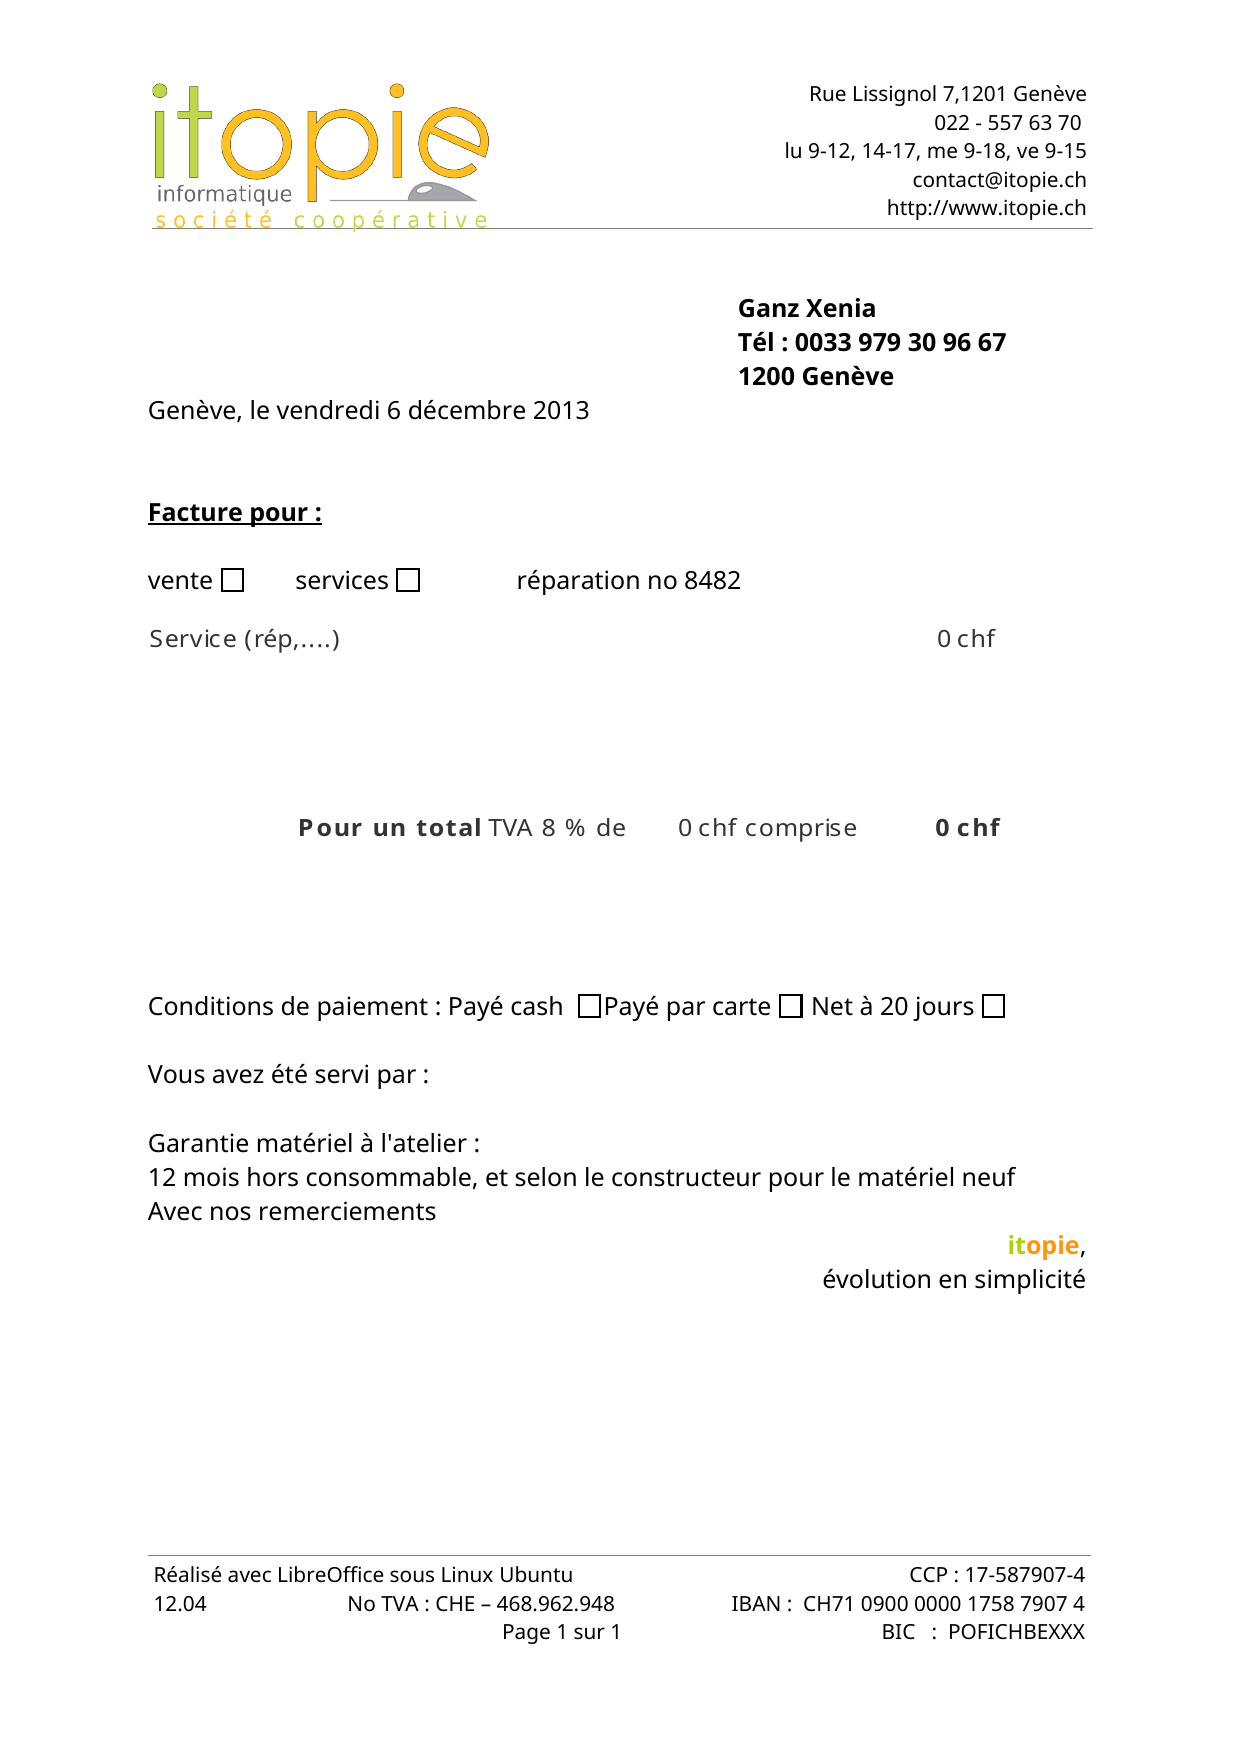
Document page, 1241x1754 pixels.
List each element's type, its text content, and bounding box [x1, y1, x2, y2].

text vente services réparation no 8482 [148, 563, 1093, 597]
text Facture pour : [148, 495, 1093, 529]
text Vous avez été servi par : [148, 1057, 1093, 1091]
text Tél : 0033 979 30 96 67 [148, 324, 1093, 358]
text Genève, le vendredi 6 décembre 2013 [148, 392, 1093, 427]
text 12 mois hors consommable, et selon le constructeur pour le matériel neuf [148, 1159, 1093, 1193]
text Avec nos remerciements [148, 1193, 1093, 1227]
text 1200 Genève [148, 358, 1093, 392]
text Conditions de paiement : Payé cash Payé par carte Net à 20 jours [148, 989, 1093, 1023]
text Garantie matériel à l'atelier : [148, 1125, 1093, 1159]
picture [138, 72, 500, 244]
text Ganz Xenia [148, 290, 1093, 324]
text itopie, [148, 1227, 1093, 1262]
text évolution en simplicité [148, 1262, 1093, 1296]
